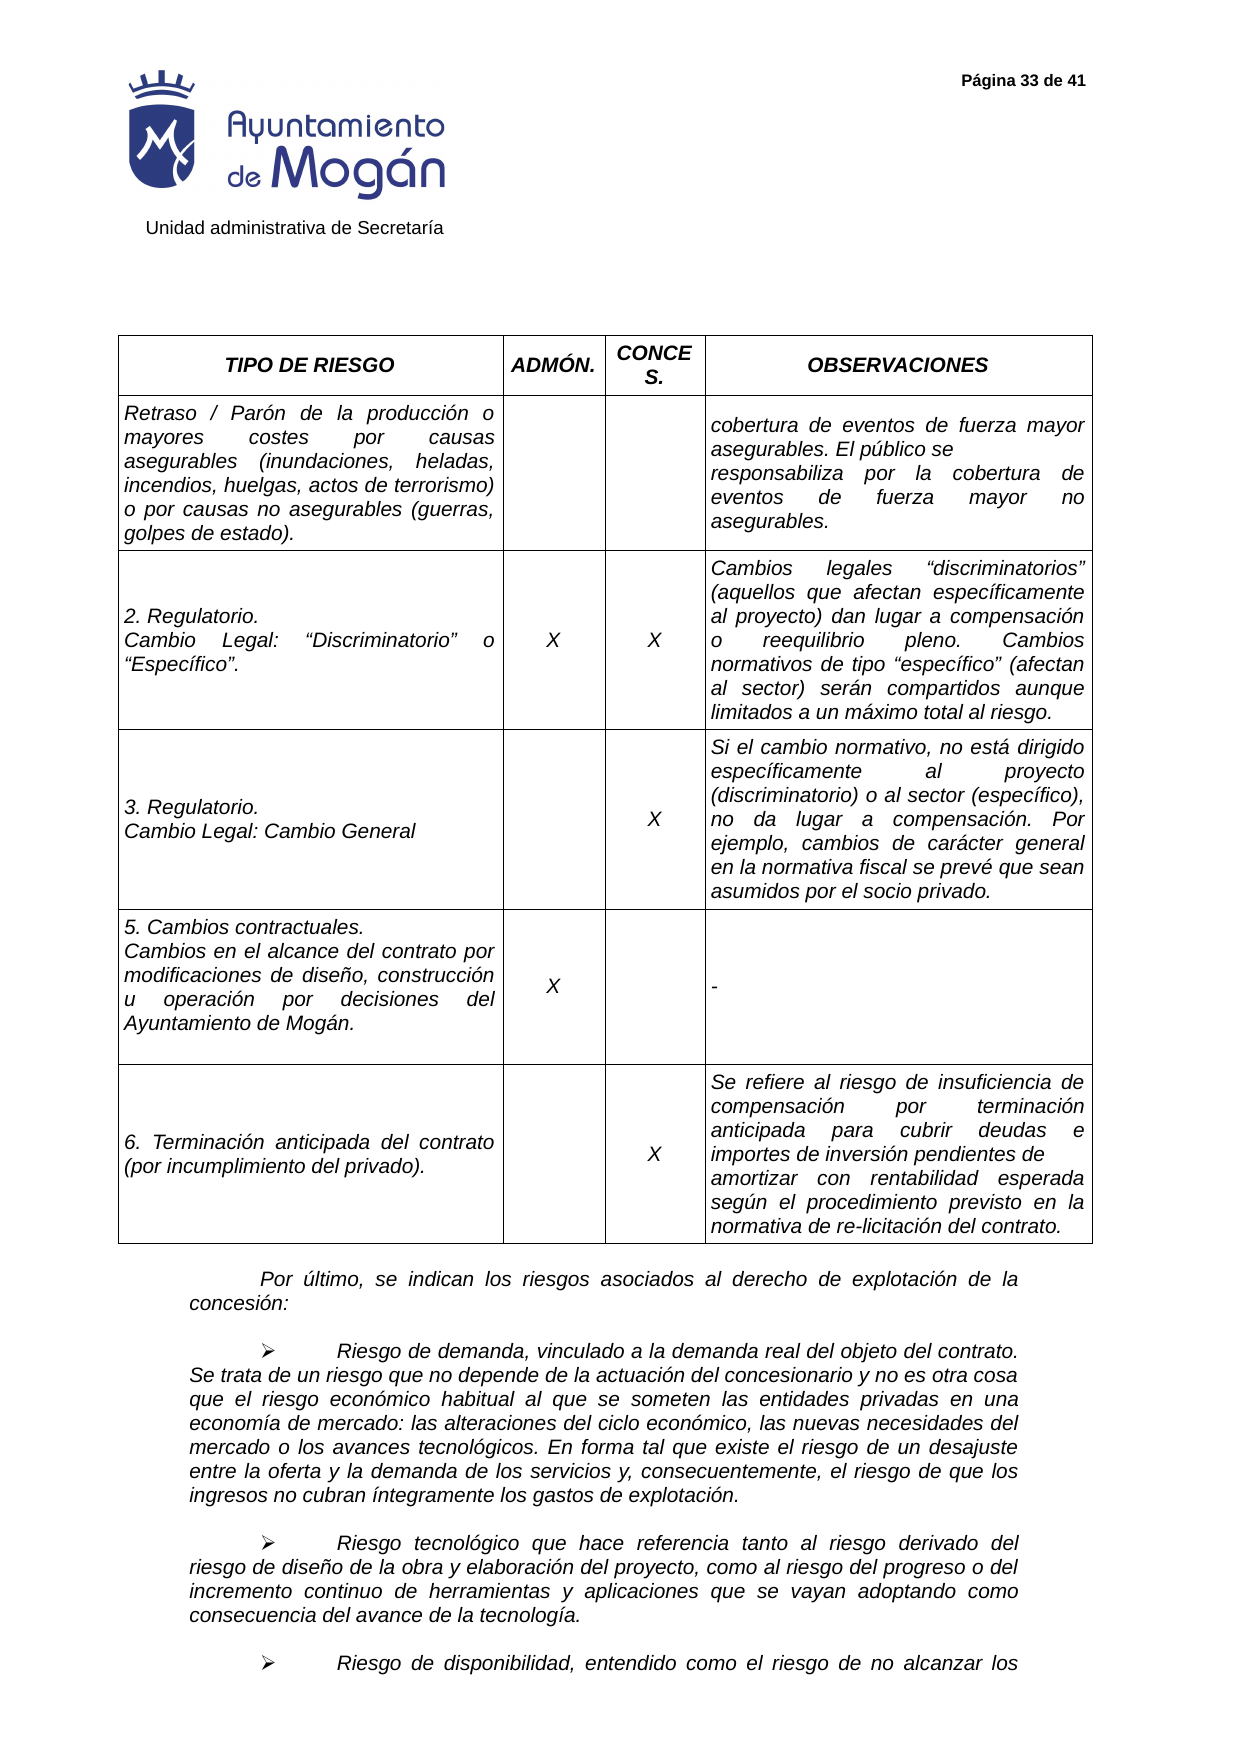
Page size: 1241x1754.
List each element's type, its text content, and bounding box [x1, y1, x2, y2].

table_cell X [504, 551, 605, 729]
table_cell [504, 396, 605, 550]
table_header OBSERVACIONES [706, 336, 1092, 395]
text Por último, se indican los riesgos asociados al derecho de explotación de la concesión: [189, 1267, 1022, 1315]
table_cell Si el cambio normativo, no está dirigido específicamente al proyecto (discriminatorio) o al sector (específico), no da lugar a compensación. Por ejemplo, cambios de carácter general en la normativa fiscal se prevé que sean asumidos por el socio privado. [706, 730, 1092, 909]
table_header ADMÓN. [504, 336, 605, 395]
table_cell cobertura de eventos de fuerza mayor asegurables. El público se responsabiliza por la cobertura de eventos de fuerza mayor no asegurables. [706, 396, 1092, 550]
table_cell X [606, 1065, 705, 1243]
table_cell X [606, 551, 705, 729]
table_cell 3. Regulatorio. Cambio Legal: Cambio General [119, 730, 503, 909]
table_cell [606, 910, 705, 1064]
table_cell - [706, 910, 1092, 1064]
table_cell 6. Terminación anticipada del contrato (por incumplimiento del privado). [119, 1065, 503, 1243]
table_cell 5. Cambios contractuales. Cambios en el alcance del contrato por modificaciones de diseño, construcción u operación por decisiones del Ayuntamiento de Mogán. [119, 910, 503, 1064]
table_cell X [606, 730, 705, 909]
table_cell [504, 730, 605, 909]
list Riesgo de demanda, vinculado a la demanda real del objeto del contrato. Se trata de un riesgo que no depende de la actuación del concesionario y no es otra cosa que el riesgo económico habitual al que se someten las entidades privadas en una economía de mercado: las alteraciones del ciclo económico, las nuevas necesidades del mercado o los avances tecnológicos. En forma tal que existe el riesgo de un desajuste entre la oferta y la demanda de los servicios y, consecuentemente, el riesgo de que los ingresos no cubran íntegramente los gastos de explotación. [189, 1339, 1022, 1507]
table_cell Retraso / Parón de la producción o mayores costes por causas asegurables (inundaciones, heladas, incendios, huelgas, actos de terrorismo) o por causas no asegurables (guerras, golpes de estado). [119, 396, 503, 550]
table_cell Se refiere al riesgo de insuficiencia de compensación por terminación anticipada para cubrir deudas e importes de inversión pendientes de amortizar con rentabilidad esperada según el procedimiento previsto en la normativa de re-licitación del contrato. [706, 1065, 1092, 1243]
table_header CONCES. [606, 336, 705, 395]
picture [128, 70, 445, 206]
table_header TIPO DE RIESGO [119, 336, 503, 395]
list Riesgo tecnológico que hace referencia tanto al riesgo derivado del riesgo de diseño de la obra y elaboración del proyecto, como al riesgo del progreso o del incremento continuo de herramientas y aplicaciones que se vayan adoptando como consecuencia del avance de la tecnología. [189, 1531, 1022, 1627]
table_cell [504, 1065, 605, 1243]
table_cell X [504, 910, 605, 1064]
table_cell [606, 396, 705, 550]
table_cell 2. Regulatorio. Cambio Legal: “Discriminatorio” o “Específico”. [119, 551, 503, 729]
table_cell Cambios legales “discriminatorios” (aquellos que afectan específicamente al proyecto) dan lugar a compensación o reequilibrio pleno. Cambios normativos de tipo “específico” (afectan al sector) serán compartidos aunque limitados a un máximo total al riesgo. [706, 551, 1092, 729]
list Riesgo de disponibilidad, entendido como el riesgo de no alcanzar los [189, 1651, 1022, 1675]
